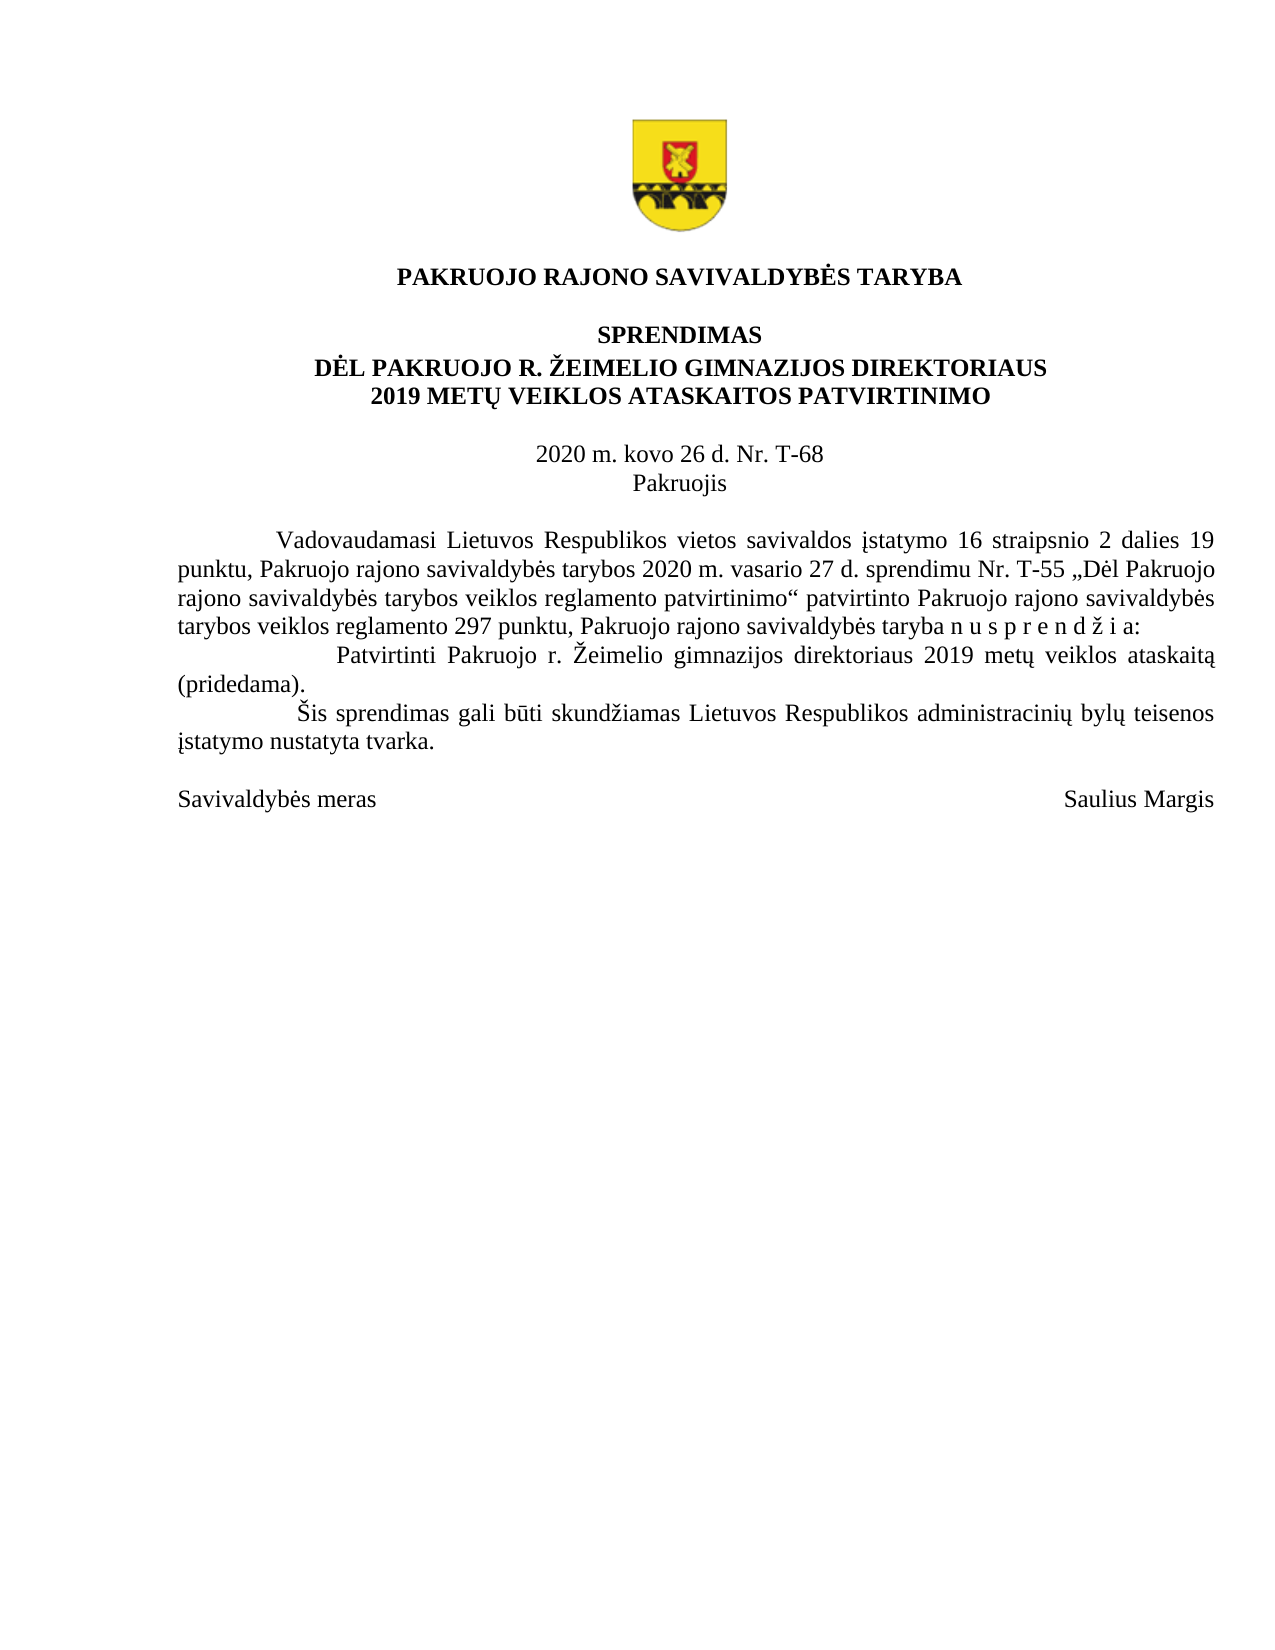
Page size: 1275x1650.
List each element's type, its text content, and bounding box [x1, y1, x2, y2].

table_cell DĖL PAKRUOJO R. ŽEIMELIO GIMNAZIJOS direktoriaus 2019 metų veiklos ATASKAITOS PATVIRTINIMO [177, 353, 1182, 410]
text Šis sprendimas gali būti skundžiamas Lietuvos Respublikos administracinių bylų teisenos įstatymo nustatyta tvarka. [177, 698, 1216, 755]
table_cell [177, 410, 1182, 439]
text Savivaldybės meras Saulius Margis [177, 784, 1216, 841]
table_header PAKRUOJO RAJONO SAVIVALDYBĖS TARYBA [177, 118, 1182, 291]
table_cell [177, 291, 1182, 320]
text Vadovaudamasi Lietuvos Respublikos vietos savivaldos įstatymo 16 straipsnio 2 dalies 19 punktu, Pakruojo rajono savivaldybės tarybos 2020 m. vasario 27 d. sprendimu Nr. T-55 „Dėl Pakruojo rajono savivaldybės tarybos veiklos reglamento patvirtinimo“ patvirtinto Pakruojo rajono savivaldybės tarybos veiklos reglamento 297 punktu, Pakruojo rajono savivaldybės taryba n u s p r e n d ž i a: [177, 525, 1216, 640]
table_cell SPRENDIMAS [177, 320, 1182, 353]
table_cell 2020 m. kovo 26 d. Nr. T-68 [177, 439, 1182, 468]
text Patvirtinti Pakruojo r. Žeimelio gimnazijos direktoriaus 2019 metų veiklos ataskaitą (pridedama). [177, 640, 1216, 698]
table_cell Pakruojis [177, 468, 1182, 496]
